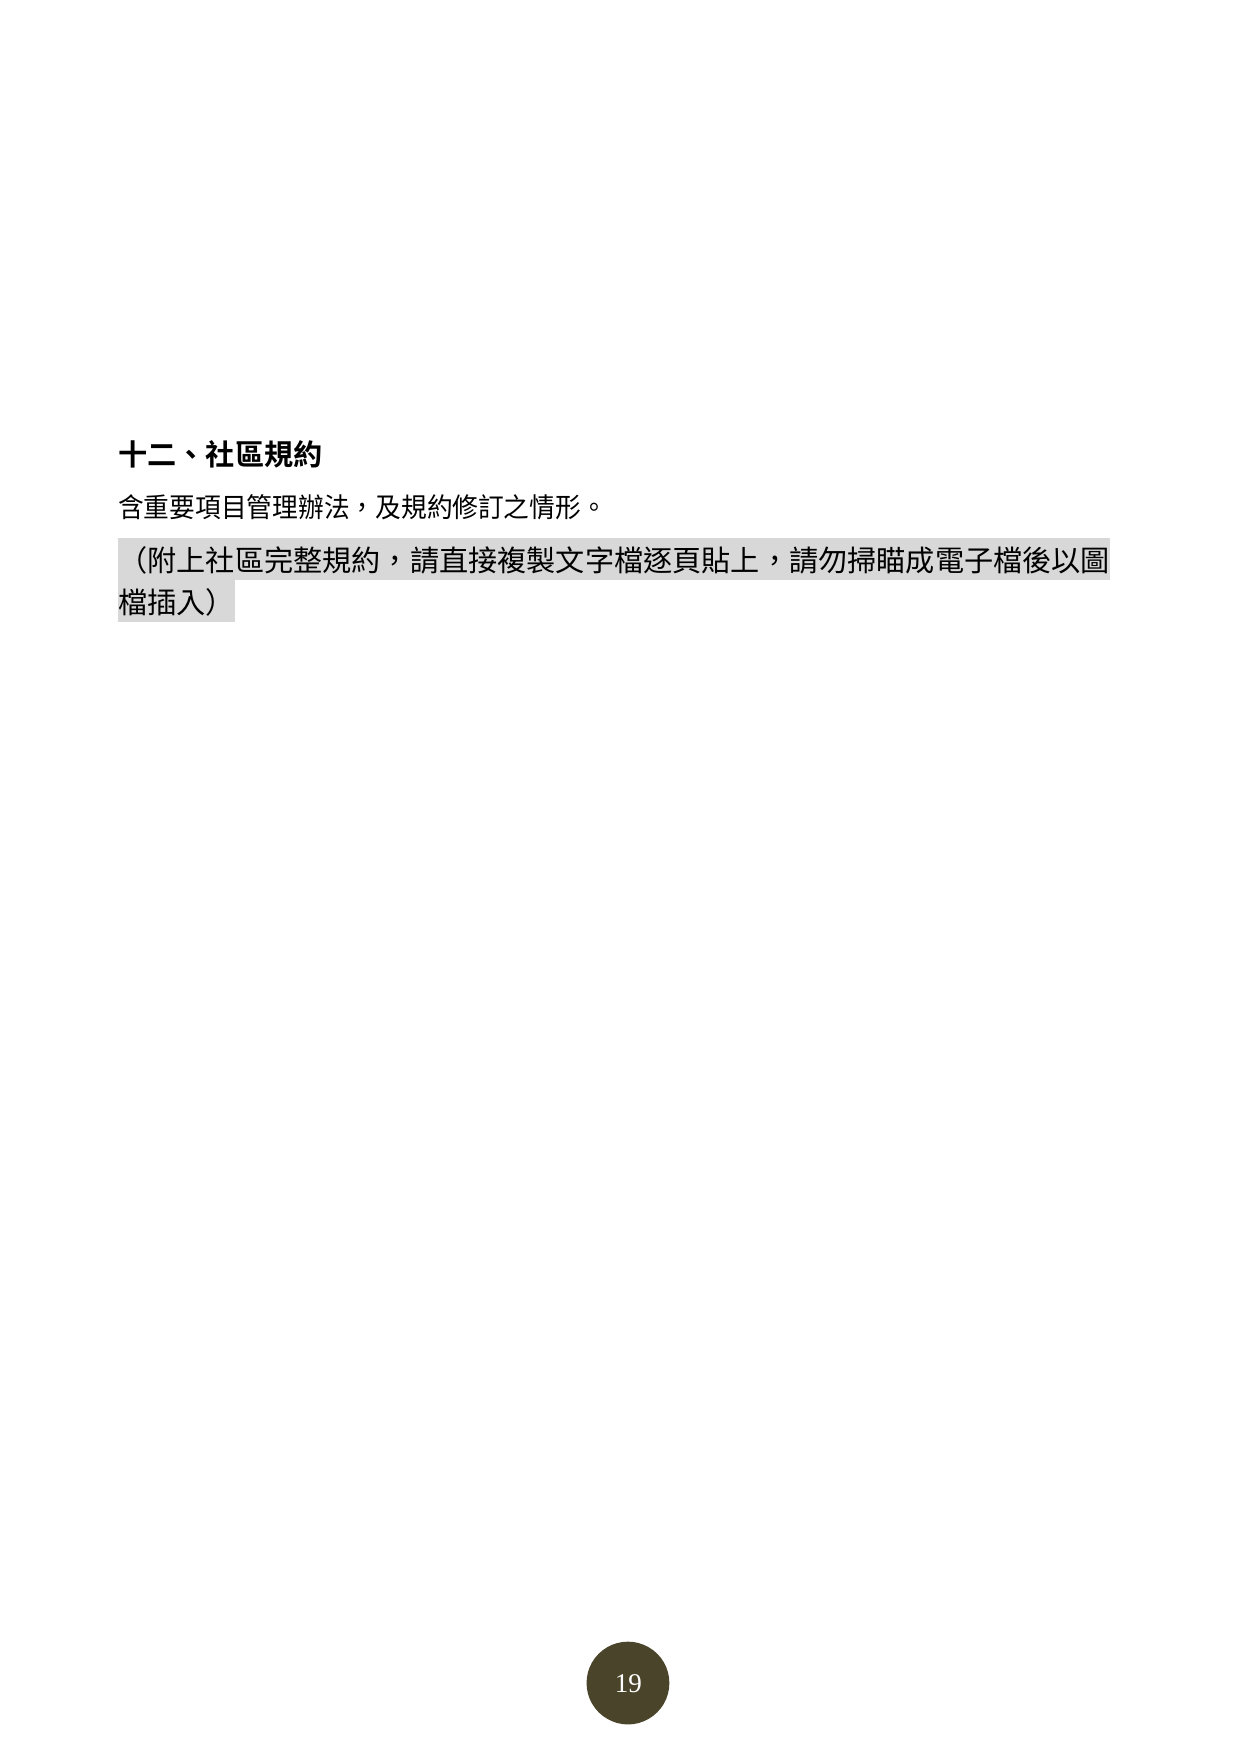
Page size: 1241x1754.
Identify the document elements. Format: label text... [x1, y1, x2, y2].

text （附上社區完整規約，請直接複製文字檔逐頁貼上，請勿掃瞄成電子檔後以圖檔插入） [118, 538, 1122, 622]
text 十二、社區規約 [118, 431, 1122, 473]
text 含重要項目管理辦法，及規約修訂之情形。 [118, 486, 1122, 525]
